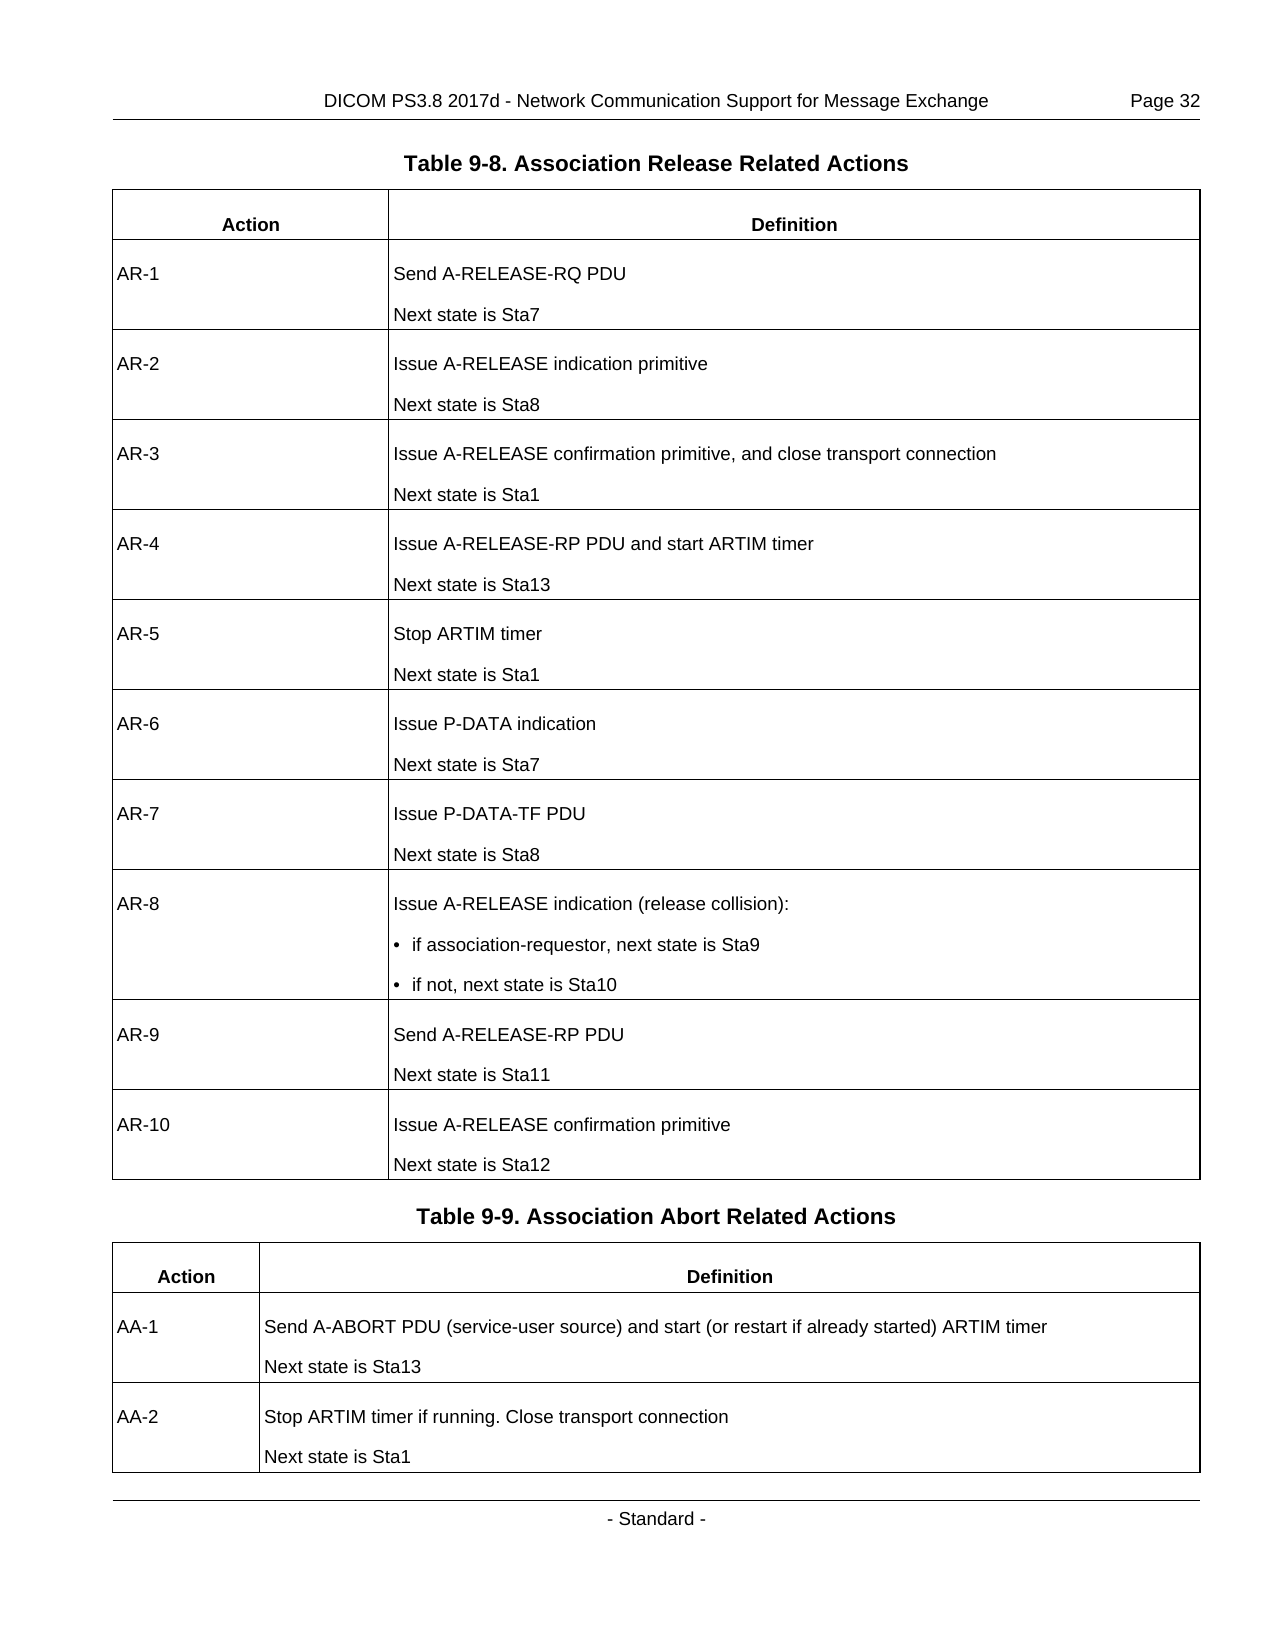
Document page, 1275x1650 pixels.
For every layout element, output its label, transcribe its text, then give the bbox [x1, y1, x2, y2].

table_cell Issue P-DATA-TF PDU Next state is Sta8 [389, 780, 1199, 869]
table_cell AA-1 [113, 1293, 259, 1382]
table_cell Issue A-RELEASE confirmation primitive, and close transport connection Next state is Sta1 [389, 420, 1199, 509]
table_header Action [113, 190, 388, 239]
table_cell AR-3 [113, 420, 388, 509]
table_cell AR-1 [113, 240, 388, 329]
table_cell Stop ARTIM timer if running. Close transport connection Next state is Sta1 [260, 1383, 1199, 1472]
table_cell Issue A-RELEASE-RP PDU and start ARTIM timer Next state is Sta13 [389, 510, 1199, 599]
table_cell Send A-ABORT PDU (service-user source) and start (or restart if already started) ARTIM timer Next state is Sta13 [260, 1293, 1199, 1382]
table_cell AR-6 [113, 690, 388, 779]
table_cell AR-8 [113, 870, 388, 999]
table_cell AR-7 [113, 780, 388, 869]
table_cell Send A-RELEASE-RQ PDU Next state is Sta7 [389, 240, 1199, 329]
text Table 9-9. Association Abort Related Actions [112, 1203, 1200, 1229]
table_cell Issue A-RELEASE indication primitive Next state is Sta8 [389, 330, 1199, 419]
table_cell Issue P-DATA indication Next state is Sta7 [389, 690, 1199, 779]
table_header Definition [389, 190, 1199, 239]
table_cell AR-9 [113, 1000, 388, 1089]
table_cell Stop ARTIM timer Next state is Sta1 [389, 600, 1199, 689]
table_cell AR-5 [113, 600, 388, 689]
table_cell AR-2 [113, 330, 388, 419]
table_cell AR-4 [113, 510, 388, 599]
table_header Definition [260, 1243, 1199, 1292]
table_header Action [113, 1243, 259, 1292]
table_cell Send A-RELEASE-RP PDU Next state is Sta11 [389, 1000, 1199, 1089]
table_cell Issue A-RELEASE indication (release collision): if association-requestor, next state is Sta9 if not, next state is Sta10 [389, 870, 1199, 999]
table_cell AR-10 [113, 1090, 388, 1179]
table_cell Issue A-RELEASE confirmation primitive Next state is Sta12 [389, 1090, 1199, 1179]
text Table 9-8. Association Release Related Actions [112, 150, 1200, 176]
table_cell AA-2 [113, 1383, 259, 1472]
